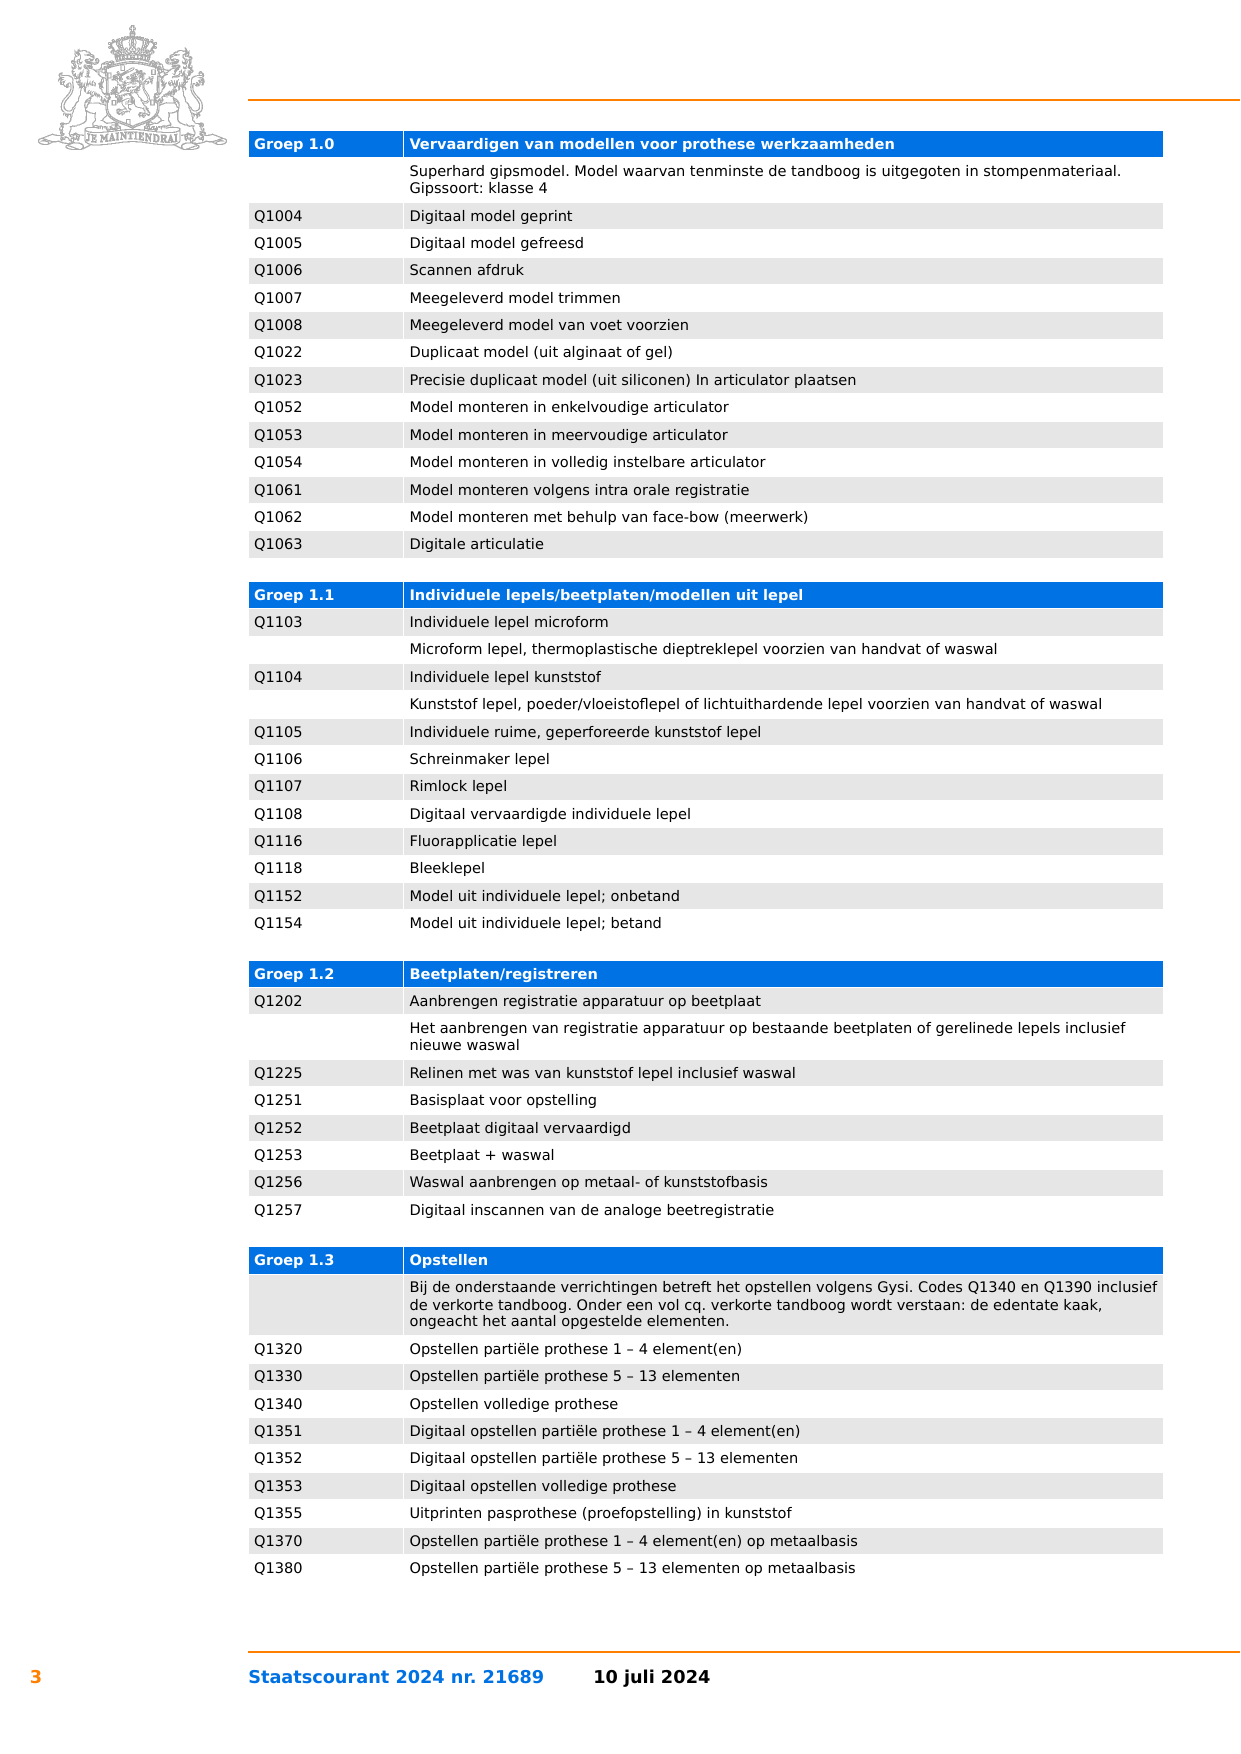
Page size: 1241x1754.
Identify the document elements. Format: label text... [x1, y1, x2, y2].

table_cell Q1061 [249, 477, 403, 503]
table_header Groep 1.0 [249, 131, 403, 157]
table_cell Q1007 [249, 285, 403, 311]
table_cell Q1152 [249, 883, 403, 909]
table_cell Precisie duplicaat model (uit siliconen) In articulator plaatsen [404, 367, 1163, 393]
table_cell Q1008 [249, 312, 403, 339]
table_cell Individuele lepel kunststof [404, 664, 1163, 690]
table_cell Q1006 [249, 258, 403, 284]
table_cell Opstellen partiële prothese 1 – 4 element(en) [404, 1336, 1163, 1362]
table_header Groep 1.3 [249, 1247, 403, 1274]
table_cell Aanbrengen registratie apparatuur op beetplaat [404, 988, 1163, 1014]
table_cell Q1107 [249, 774, 403, 800]
table_cell Fluorapplicatie lepel [404, 828, 1163, 855]
table_cell Q1062 [249, 504, 403, 530]
table_cell Q1355 [249, 1500, 403, 1527]
picture [38, 25, 227, 150]
table_cell Q1106 [249, 746, 403, 772]
table_cell Waswal aanbrengen op metaal- of kunststofbasis [404, 1170, 1163, 1196]
table_cell Q1253 [249, 1142, 403, 1168]
table_cell Q1104 [249, 664, 403, 690]
table_cell Q1353 [249, 1473, 403, 1499]
table_cell Bij de onderstaande verrichtingen betreft het opstellen volgens Gysi. Codes Q1340 en Q1390 inclusief de verkorte tandboog. Onder een vol cq. verkorte tandboog wordt verstaan: de edentate kaak, ongeacht het aantal opgestelde elementen. [404, 1275, 1163, 1335]
table_cell Model monteren met behulp van face-bow (meerwerk) [404, 504, 1163, 530]
table_cell Q1052 [249, 395, 403, 421]
table_cell Bleeklepel [404, 856, 1163, 882]
table_cell Digitaal inscannen van de analoge beetregistratie [404, 1197, 1163, 1223]
table_cell Q1004 [249, 203, 403, 229]
table_cell Q1351 [249, 1418, 403, 1444]
table_cell [249, 158, 403, 202]
table_cell Uitprinten pasprothese (proefopstelling) in kunststof [404, 1500, 1163, 1527]
table_cell Q1022 [249, 340, 403, 366]
table_cell [249, 691, 403, 718]
table_cell Digitaal model gefreesd [404, 230, 1163, 256]
table_cell Q1103 [249, 609, 403, 636]
table_cell Model monteren in enkelvoudige articulator [404, 395, 1163, 421]
table_cell Rimlock lepel [404, 774, 1163, 800]
table_cell Q1225 [249, 1060, 403, 1086]
table_cell Q1005 [249, 230, 403, 256]
table_cell Q1257 [249, 1197, 403, 1223]
table_cell Superhard gipsmodel. Model waarvan tenminste de tandboog is uitgegoten in stompenmateriaal. Gipssoort: klasse 4 [404, 158, 1163, 202]
table_cell Basisplaat voor opstelling [404, 1088, 1163, 1114]
table_cell Q1023 [249, 367, 403, 393]
table_header Individuele lepels/beetplaten/modellen uit lepel [404, 582, 1163, 608]
table_cell Individuele ruime, geperforeerde kunststof lepel [404, 719, 1163, 745]
table_cell Opstellen volledige prothese [404, 1391, 1163, 1417]
table_cell [249, 1016, 403, 1059]
table_cell Model monteren volgens intra orale registratie [404, 477, 1163, 503]
table_cell Microform lepel, thermoplastische dieptreklepel voorzien van handvat of waswal [404, 637, 1163, 663]
table_cell Model uit individuele lepel; onbetand [404, 883, 1163, 909]
table_cell Opstellen partiële prothese 5 – 13 elementen op metaalbasis [404, 1555, 1163, 1582]
table_cell Duplicaat model (uit alginaat of gel) [404, 340, 1163, 366]
table_cell Opstellen partiële prothese 1 – 4 element(en) op metaalbasis [404, 1528, 1163, 1554]
table_cell Opstellen partiële prothese 5 – 13 elementen [404, 1364, 1163, 1390]
table_cell Q1105 [249, 719, 403, 745]
table_cell [249, 1275, 403, 1335]
table_cell Q1118 [249, 856, 403, 882]
table_header Vervaardigen van modellen voor prothese werkzaamheden [404, 131, 1163, 157]
table_cell Digitaal opstellen volledige prothese [404, 1473, 1163, 1499]
table_header Groep 1.1 [249, 582, 403, 608]
table_cell Digitaal vervaardigde individuele lepel [404, 801, 1163, 827]
table_cell Model monteren in volledig instelbare articulator [404, 449, 1163, 476]
table_cell Beetplaat + waswal [404, 1142, 1163, 1168]
table_header Beetplaten/registreren [404, 961, 1163, 987]
table_cell Digitaal opstellen partiële prothese 1 – 4 element(en) [404, 1418, 1163, 1444]
table_cell Meegeleverd model trimmen [404, 285, 1163, 311]
table_cell Q1252 [249, 1115, 403, 1141]
table_cell Q1251 [249, 1088, 403, 1114]
table_cell Q1053 [249, 422, 403, 448]
table_header Groep 1.2 [249, 961, 403, 987]
table_cell Q1330 [249, 1364, 403, 1390]
table_cell Individuele lepel microform [404, 609, 1163, 636]
table_cell Q1202 [249, 988, 403, 1014]
table_cell Q1380 [249, 1555, 403, 1582]
table_cell Scannen afdruk [404, 258, 1163, 284]
table_cell Q1370 [249, 1528, 403, 1554]
table_cell Q1154 [249, 911, 403, 937]
table_cell Digitaal model geprint [404, 203, 1163, 229]
table_cell Q1352 [249, 1446, 403, 1472]
table_cell Het aanbrengen van registratie apparatuur op bestaande beetplaten of gerelinede lepels inclusief nieuwe waswal [404, 1016, 1163, 1059]
table_cell Meegeleverd model van voet voorzien [404, 312, 1163, 339]
table_cell Q1340 [249, 1391, 403, 1417]
table_cell Q1063 [249, 531, 403, 558]
table_header Opstellen [404, 1247, 1163, 1274]
table_cell Q1320 [249, 1336, 403, 1362]
table_cell Q1116 [249, 828, 403, 855]
table_cell Q1256 [249, 1170, 403, 1196]
table_cell Schreinmaker lepel [404, 746, 1163, 772]
table_cell Q1054 [249, 449, 403, 476]
table_cell Kunststof lepel, poeder/vloeistoflepel of lichtuithardende lepel voorzien van handvat of waswal [404, 691, 1163, 718]
table_cell Model monteren in meervoudige articulator [404, 422, 1163, 448]
table_cell Digitale articulatie [404, 531, 1163, 558]
table_cell [249, 637, 403, 663]
table_cell Q1108 [249, 801, 403, 827]
table_cell Beetplaat digitaal vervaardigd [404, 1115, 1163, 1141]
table_cell Model uit individuele lepel; betand [404, 911, 1163, 937]
table_cell Digitaal opstellen partiële prothese 5 – 13 elementen [404, 1446, 1163, 1472]
table_cell Relinen met was van kunststof lepel inclusief waswal [404, 1060, 1163, 1086]
